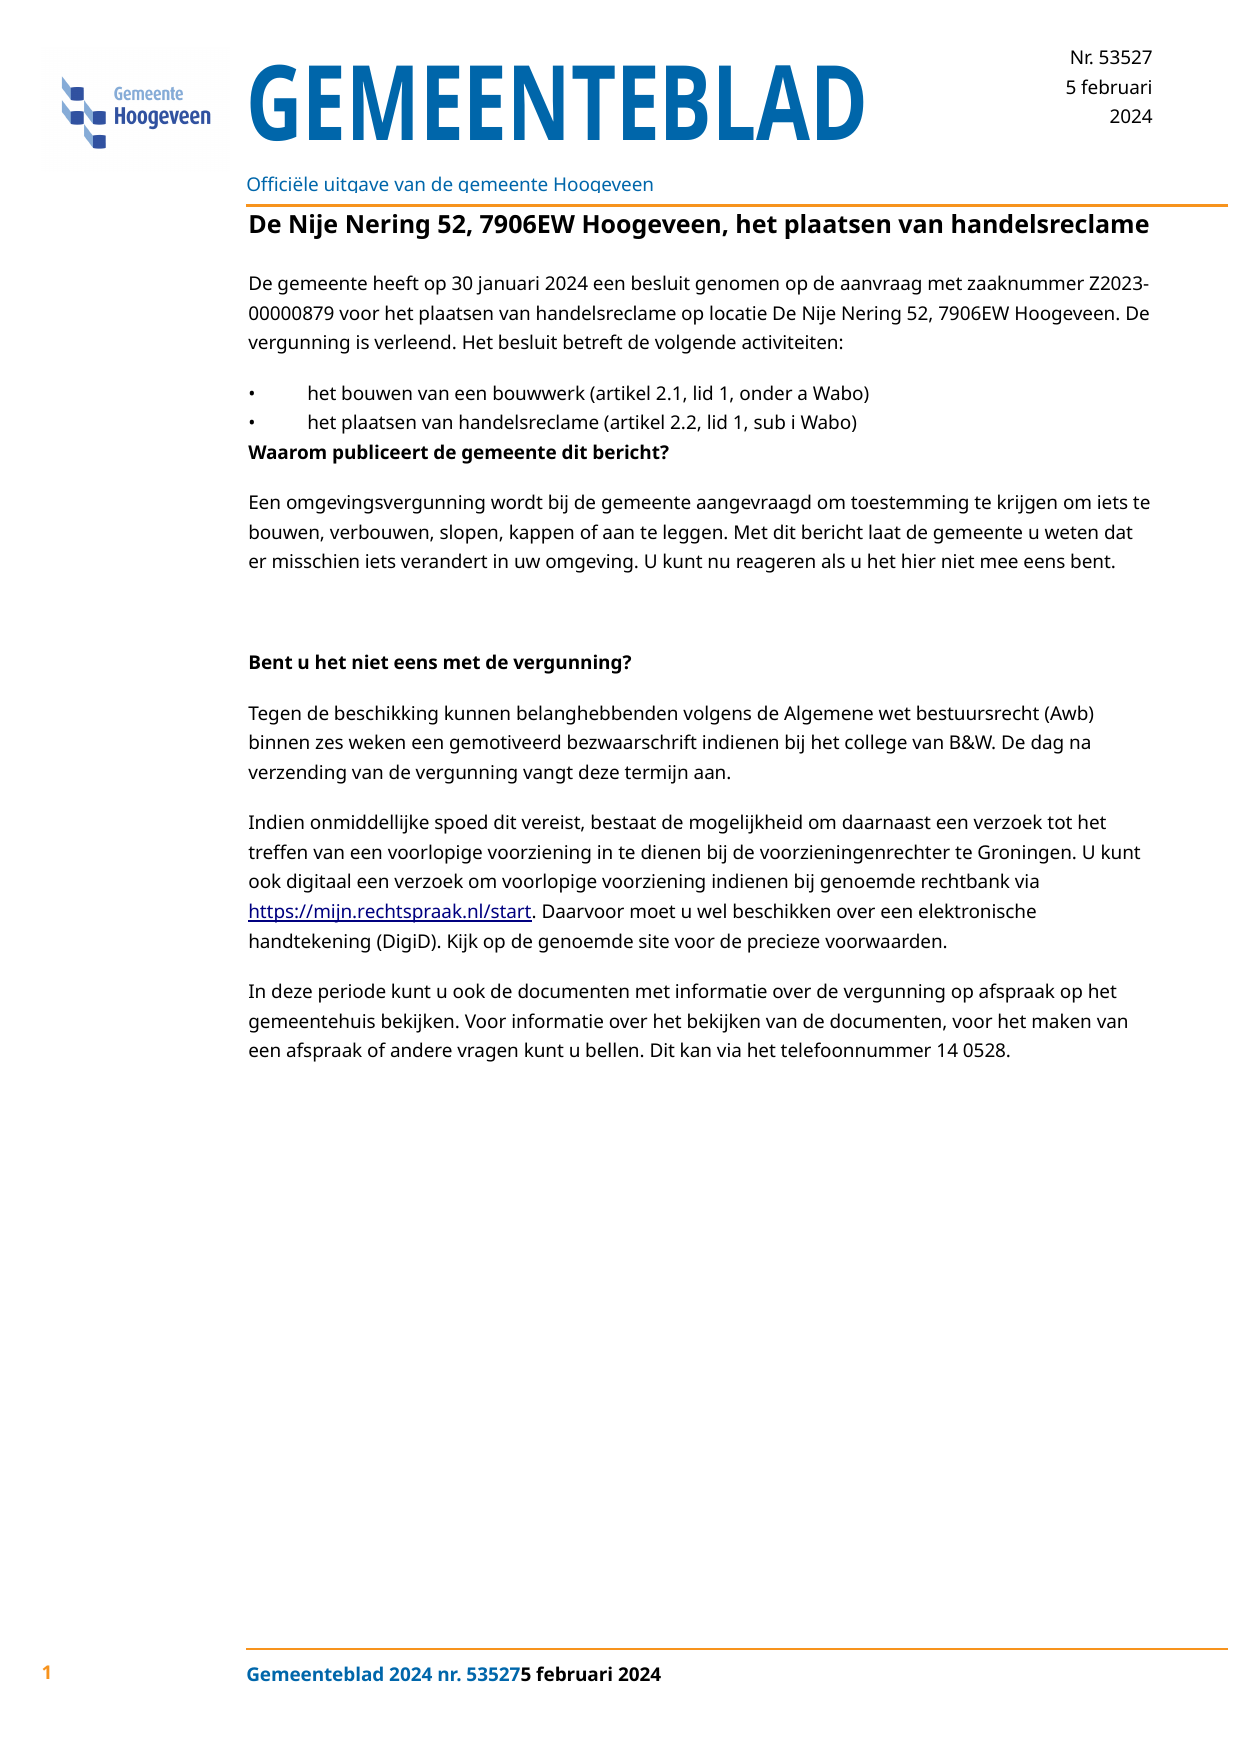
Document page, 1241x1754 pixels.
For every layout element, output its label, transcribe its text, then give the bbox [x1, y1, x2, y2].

text Indien onmiddellijke spoed dit vereist, bestaat de mogelijkheid om daarnaast een verzoek tot het treffen van een voorlopige voorziening in te dienen bij de voorzieningenrechter te Groningen. U kunt ook digitaal een verzoek om voorlopige voorziening indienen bij genoemde rechtbank via https://mijn.rechtspraak.nl/start. Daarvoor moet u wel beschikken over een elektronische handtekening (DigiD). Kijk op de genoemde site voor de precieze voorwaarden. [248, 809, 1152, 953]
list het bouwen van een bouwwerk (artikel 2.1, lid 1, onder a Wabo) [248, 380, 1152, 406]
text De gemeente heeft op 30 januari 2024 een besluit genomen op de aanvraag met zaaknummer Z2023-00000879 voor het plaatsen van handelsreclame op locatie De Nije Nering 52, 7906EW Hoogeveen. De vergunning is verleend. Het besluit betreft de volgende activiteiten: [248, 270, 1152, 355]
text Waarom publiceert de gemeente dit bericht? [248, 439, 1152, 465]
text De Nije Nering 52, 7906EW Hoogeveen, het plaatsen van handelsreclame [248, 207, 1152, 241]
text Bent u het niet eens met de vergunning? [248, 649, 1152, 675]
text In deze periode kunt u ook de documenten met informatie over de vergunning op afspraak op het gemeentehuis bekijken. Voor informatie over het bekijken van de documenten, voor het maken van een afspraak of andere vragen kunt u bellen. Dit kan via het telefoonnummer 14 0528. [248, 978, 1152, 1063]
text Tegen de beschikking kunnen belanghebbenden volgens de Algemene wet bestuursrecht (Awb) binnen zes weken een gemotiveerd bezwaarschrift indienen bij het college van B&W. De dag na verzending van de vergunning vangt deze termijn aan. [248, 700, 1152, 785]
text Een omgevingsvergunning wordt bij de gemeente aangevraagd om toestemming te krijgen om iets te bouwen, verbouwen, slopen, kappen of aan te leggen. Met dit bericht laat de gemeente u weten dat er misschien iets verandert in uw omgeving. U kunt nu reageren als u het hier niet mee eens bent. [248, 489, 1152, 574]
list het plaatsen van handelsreclame (artikel 2.2, lid 1, sub i Wabo) [248, 409, 1152, 435]
picture [41, 47, 231, 172]
